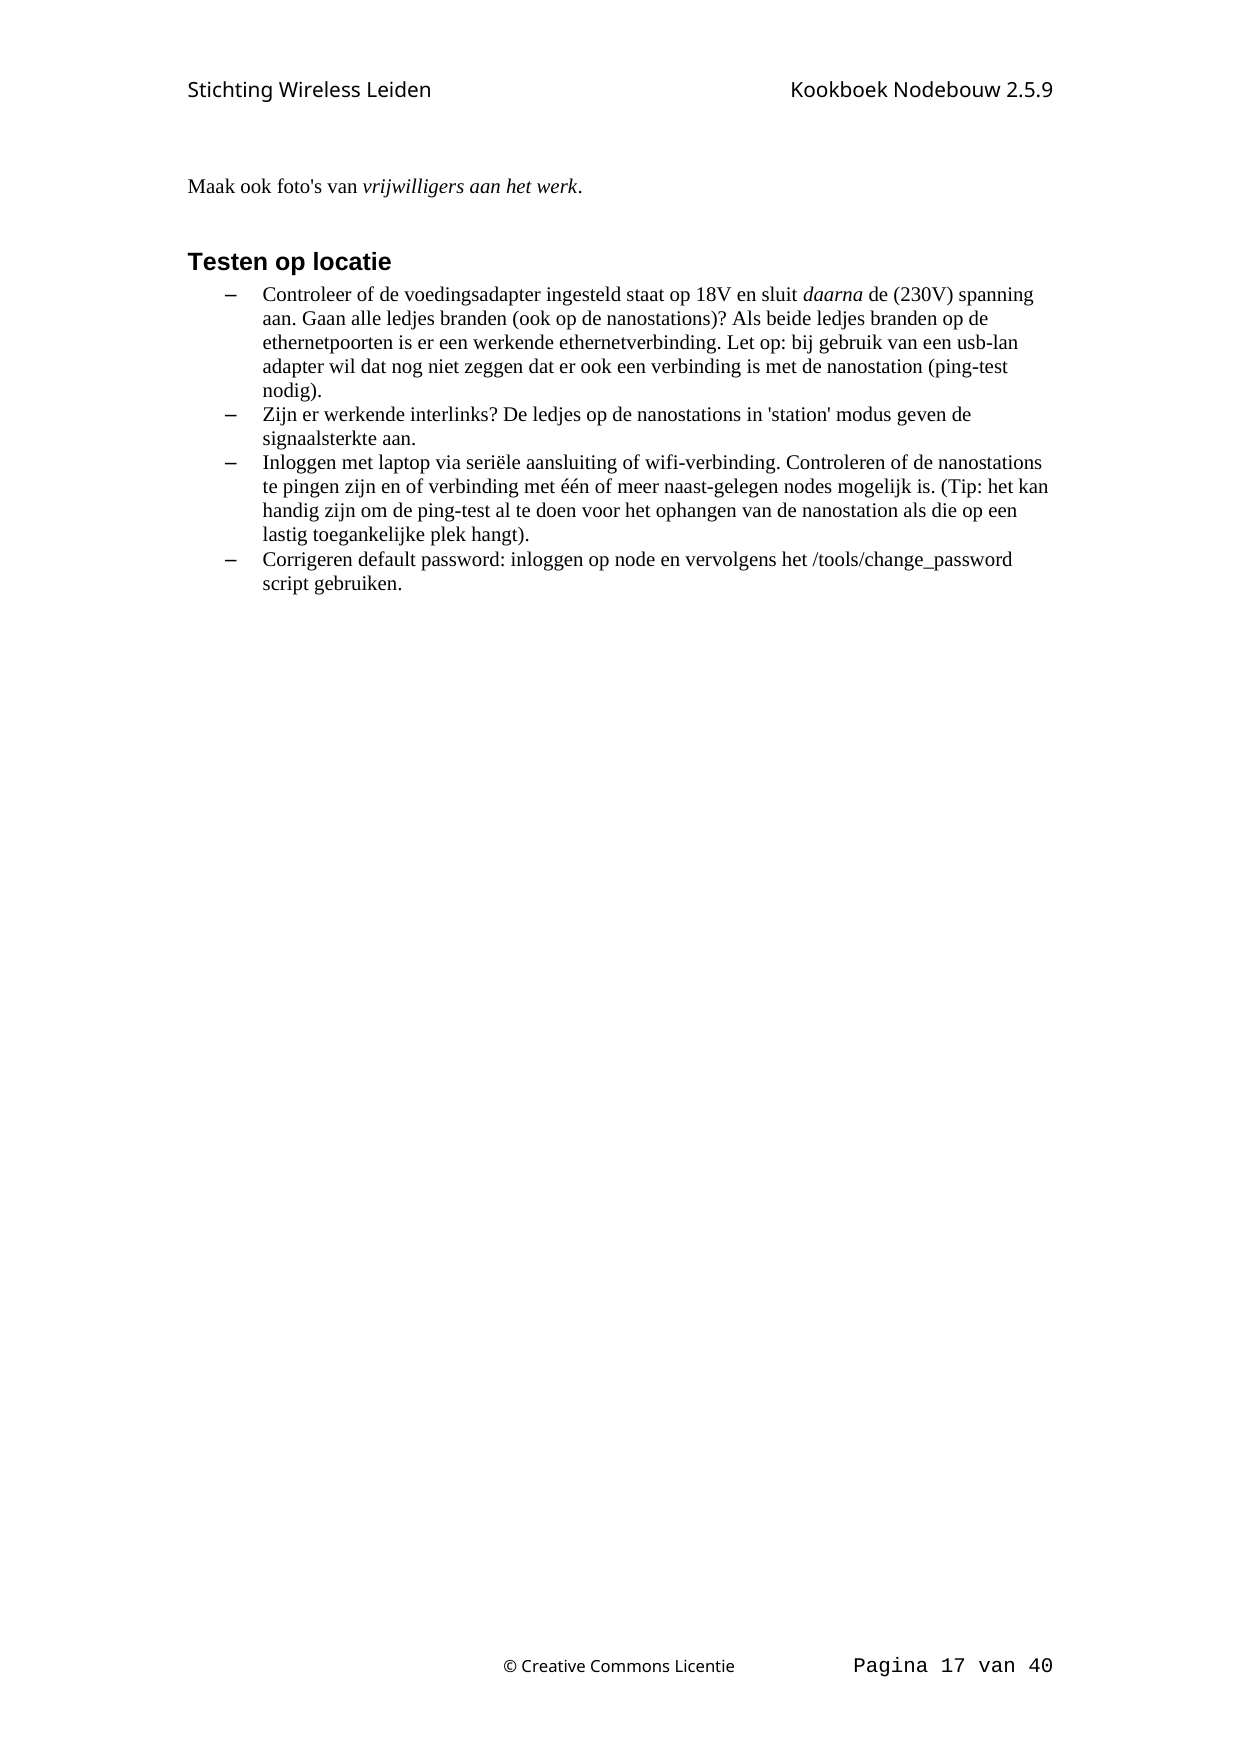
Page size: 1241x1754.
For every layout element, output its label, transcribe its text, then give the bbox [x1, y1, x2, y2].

text Maak ook foto's van vrijwilligers aan het werk. [187, 174, 1053, 198]
subtitle Testen op locatie [187, 247, 1053, 276]
list Corrigeren default password: inloggen op node en vervolgens het /tools/change_password script gebruiken. [225, 546, 1053, 594]
list Zijn er werkende interlinks? De ledjes op de nanostations in 'station' modus geven de signaalsterkte aan. [225, 402, 1053, 450]
list Controleer of de voedingsadapter ingesteld staat op 18V en sluit daarna de (230V) spanning aan. Gaan alle ledjes branden (ook op de nanostations)? Als beide ledjes branden op de ethernetpoorten is er een werkende ethernetverbinding. Let op: bij gebruik van een usb-lan adapter wil dat nog niet zeggen dat er ook een verbinding is met de nanostation (ping-test nodig). [225, 282, 1053, 402]
list Inloggen met laptop via seriële aansluiting of wifi-verbinding. Controleren of de nanostations te pingen zijn en of verbinding met één of meer naast-gelegen nodes mogelijk is. (Tip: het kan handig zijn om de ping-test al te doen voor het ophangen van de nanostation als die op een lastig toegankelijke plek hangt). [225, 450, 1053, 546]
